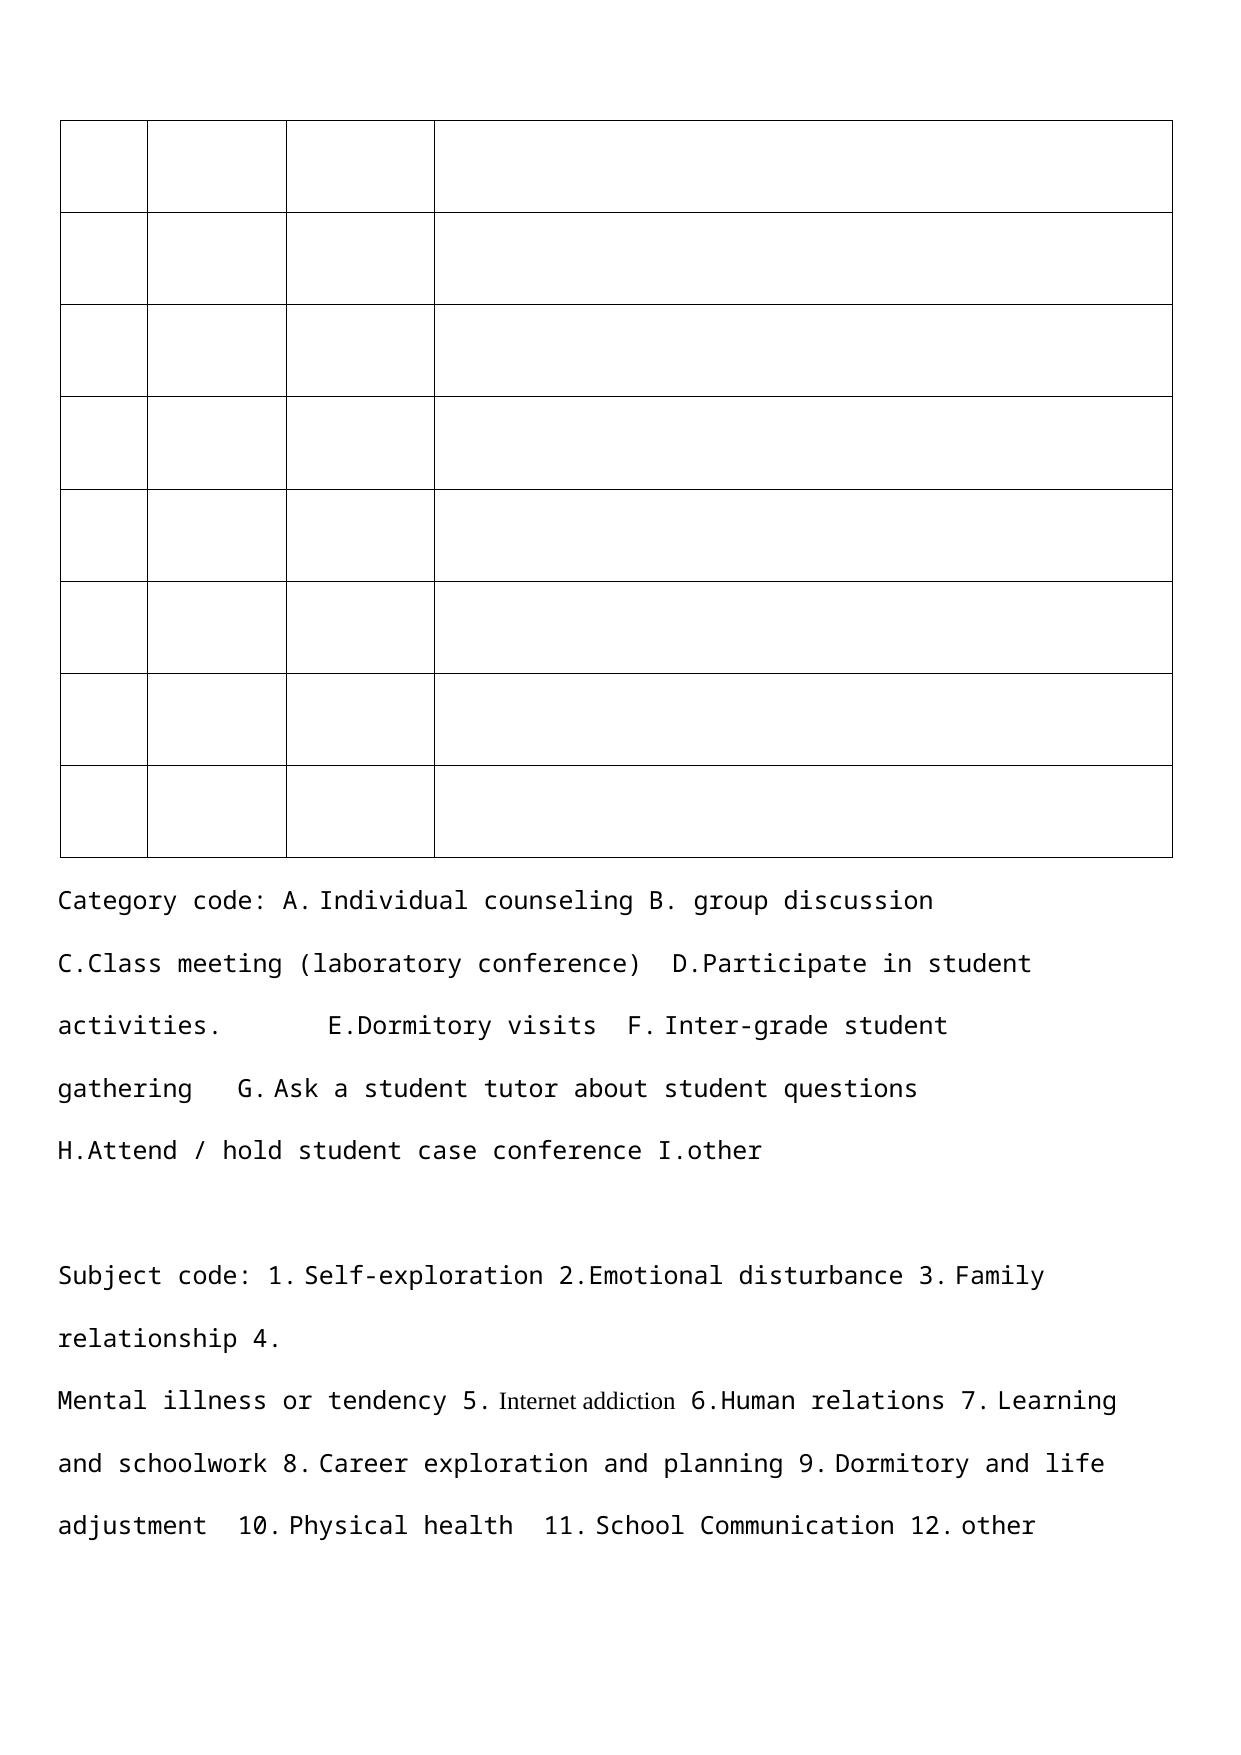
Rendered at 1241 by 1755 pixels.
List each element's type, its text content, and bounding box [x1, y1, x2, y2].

text Subject code: 1. Self-exploration 2.Emotional disturbance 3. Family relationship 4. [57, 1233, 1137, 1358]
table_cell [148, 582, 286, 673]
table_cell [435, 582, 1172, 673]
table_cell [148, 490, 286, 581]
text Mental illness or tendency 5. Internet addiction 6.Human relations 7. Learning and schoolwork 8. Career exploration and planning 9. Dormitory and life adjustment 10. Physical health 11. School Communication 12. other [57, 1358, 1137, 1546]
table_cell [435, 305, 1172, 396]
table_cell [148, 674, 286, 765]
table_cell [148, 121, 286, 212]
text C.Class meeting (laboratory conference) D.Participate in student activities. E.Dormitory visits F. Inter-grade student gathering G. Ask a student tutor about student questions H.Attend / hold student case conference I.other [57, 921, 1053, 1171]
text Category code: A. Individual counseling B. group discussion [57, 858, 1053, 921]
table_cell [435, 397, 1172, 488]
table_cell [148, 766, 286, 857]
table_cell [61, 766, 147, 857]
table_cell [287, 674, 434, 765]
table_cell [287, 766, 434, 857]
table_cell [435, 766, 1172, 857]
table_cell [148, 305, 286, 396]
table_cell [148, 213, 286, 304]
table_cell [435, 121, 1172, 212]
table_cell [61, 213, 147, 304]
table_cell [287, 582, 434, 673]
table_cell [287, 121, 434, 212]
table_cell [287, 213, 434, 304]
table_cell [61, 305, 147, 396]
table_cell [435, 674, 1172, 765]
table_cell [61, 397, 147, 488]
table_cell [61, 674, 147, 765]
table_cell [61, 121, 147, 212]
table_cell [61, 490, 147, 581]
table_cell [435, 490, 1172, 581]
table_cell [287, 490, 434, 581]
table_cell [435, 213, 1172, 304]
table_cell [287, 305, 434, 396]
table_cell [287, 397, 434, 488]
table_cell [148, 397, 286, 488]
table_cell [61, 582, 147, 673]
